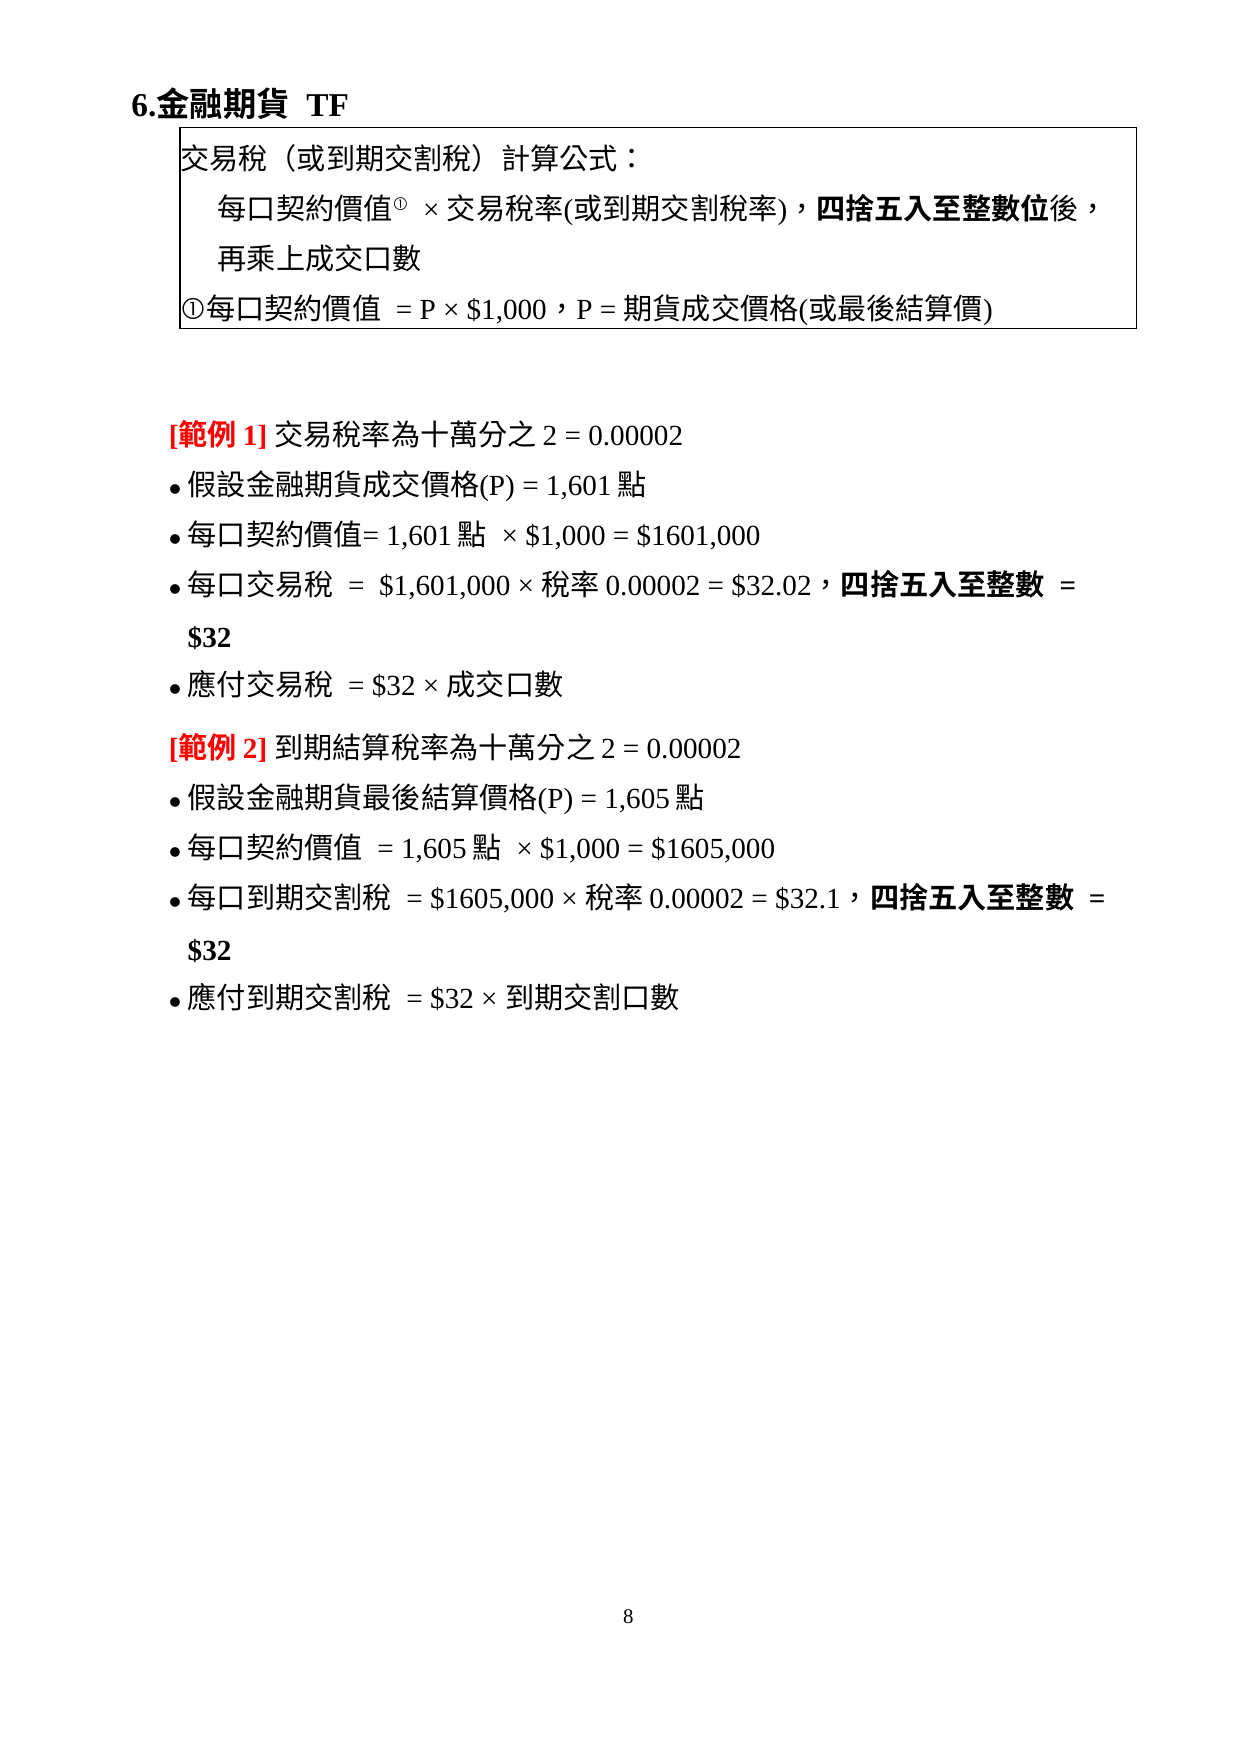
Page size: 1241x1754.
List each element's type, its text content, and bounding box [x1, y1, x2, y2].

list 每口契約價值 = 1,605點 × $1,000 = $1605,000 [169, 817, 1125, 867]
list 假設金融期貨成交價格(P) = 1,601點 [169, 454, 1125, 504]
list 應付交易稅 = $32 × 成交口數 [169, 654, 1125, 704]
list 每口交易稅 = $1,601,000 × 稅率0.00002 = $32.02，四捨五入至整數 = $32 [169, 554, 1125, 654]
list 每口到期交割稅 = $1605,000 × 稅率0.00002 = $32.1，四捨五入至整數 = $32 [169, 867, 1125, 967]
text [範例2] 到期結算稅率為十萬分之2 = 0.00002 [169, 717, 1125, 767]
list 假設金融期貨最後結算價格(P) = 1,605點 [169, 767, 1125, 817]
text [範例1] 交易稅率為十萬分之2 = 0.00002 [169, 404, 1125, 454]
list 每口契約價值= 1,601點 × $1,000 = $1601,000 [169, 504, 1125, 554]
list 應付到期交割稅 = $32 × 到期交割口數 [169, 967, 1125, 1017]
table_header 交易稅（或到期交割稅）計算公式： 每口契約價值 × 交易稅率(或到期交割稅率)，四捨五入至整數位後，再乘上成交口數 每口契約價值 = P × $1,000，P = 期貨成交價格(或最後結算價) [181, 128, 1136, 328]
subtitle 6.金融期貨 TF [131, 75, 1125, 127]
